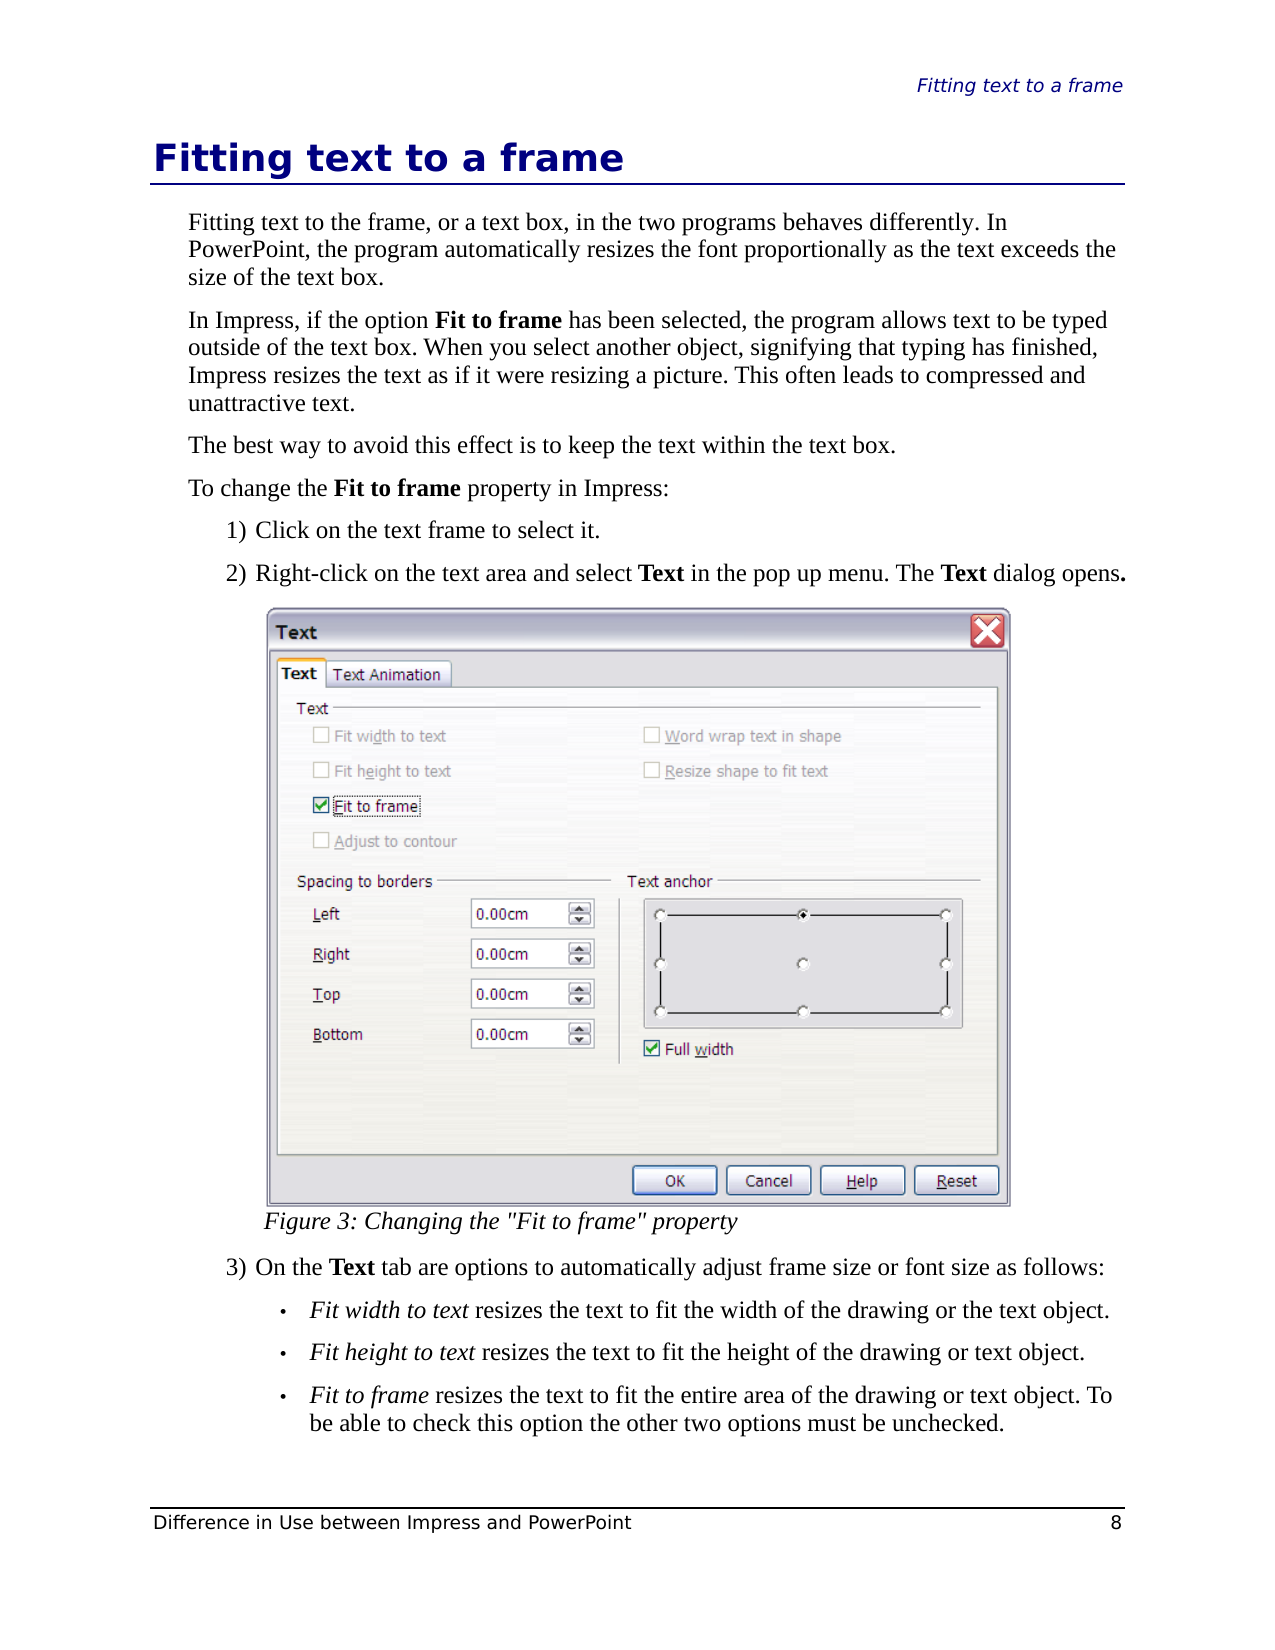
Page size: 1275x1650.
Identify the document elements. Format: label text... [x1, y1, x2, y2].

text Figure 3: Changing the "Fit to frame" property [264, 1208, 1011, 1235]
list Fit height to text resizes the text to fit the height of the drawing or text object. [280, 1338, 1125, 1366]
subtitle Fitting text to a frame [150, 134, 1125, 183]
text To change the Fit to frame property in Impress: [188, 474, 1125, 502]
list Click on the text frame to select it. [226, 516, 1125, 544]
list On the Text tab are options to automatically adjust frame size or font size as follows: [226, 1253, 1125, 1281]
list Fit width to text resizes the text to fit the width of the drawing or the text object. [280, 1296, 1125, 1324]
text The best way to avoid this effect is to keep the text within the text box. [188, 431, 1125, 459]
list Fit to frame resizes the text to fit the entire area of the drawing or text object. To be able to check this option the other two options must be unchecked. [280, 1381, 1125, 1436]
picture [263, 605, 1012, 1208]
list Right-click on the text area and select Text in the pop up menu. The Text dialog opens. [226, 559, 1131, 587]
text In Impress, if the option Fit to frame has been selected, the program allows text to be typed outside of the text box. When you select another object, signifying that typing has finished, Impress resizes the text as if it were resizing a picture. This often leads to compressed and unattractive text. [188, 306, 1125, 417]
text Fitting text to the frame, or a text box, in the two programs behaves differently. In PowerPoint, the program automatically resizes the font proportionally as the text exceeds the size of the text box. [188, 208, 1125, 291]
